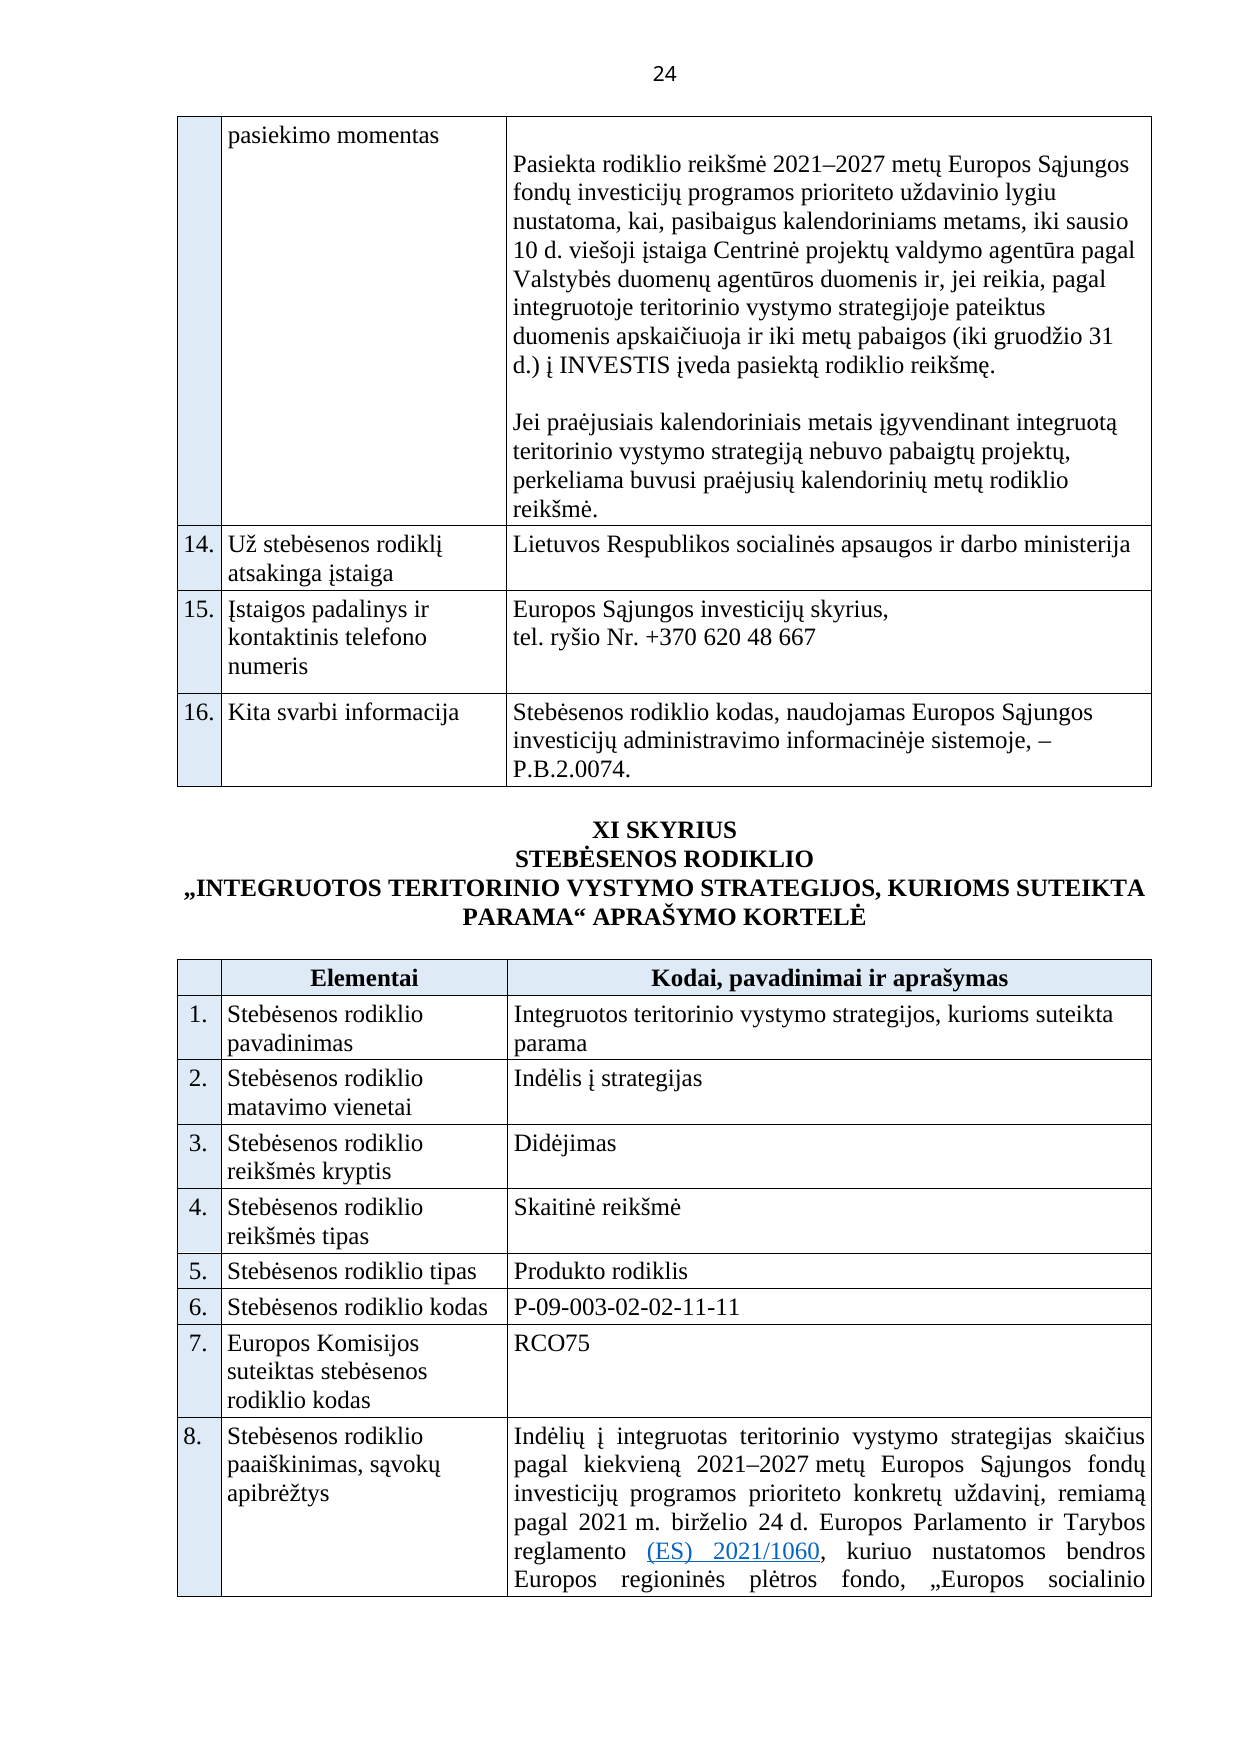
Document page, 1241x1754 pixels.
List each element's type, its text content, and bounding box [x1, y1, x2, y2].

table_cell Stebėsenos rodiklio reikšmės kryptis [222, 1125, 507, 1188]
table_cell Pasiekta rodiklio reikšmė 2021–2027 metų Europos Sąjungos fondų investicijų programos prioriteto uždavinio lygiu nustatoma, kai, pasibaigus kalendoriniams metams, iki sausio 10 d. viešoji įstaiga Centrinė projektų valdymo agentūra pagal Valstybės duomenų agentūros duomenis ir, jei reikia, pagal integruotoje teritorinio vystymo strategijoje pateiktus duomenis apskaičiuoja ir iki metų pabaigos (iki gruodžio 31 d.) į INVESTIS įveda pasiektą rodiklio reikšmę. Jei praėjusiais kalendoriniais metais įgyvendinant integruotą teritorinio vystymo strategiją nebuvo pabaigtų projektų, perkeliama buvusi praėjusių kalendorinių metų rodiklio reikšmė. [507, 117, 1151, 525]
table_cell 8. [178, 1418, 221, 1596]
table_cell Europos Komisijos suteiktas stebėsenos rodiklio kodas [222, 1325, 507, 1417]
table_cell Stebėsenos rodiklio paaiškinimas, sąvokų apibrėžtys [222, 1418, 507, 1596]
text „INTEGRUOTOS TERITORINIO VYSTYMO STRATEGIJOS, KURIOMS SUTEIKTA PARAMA“ APRAŠYMO KORTELĖ [177, 873, 1152, 931]
table_cell Europos Sąjungos investicijų skyrius, tel. ryšio Nr. +370 620 48 667 [507, 591, 1151, 693]
table_header Elementai [222, 960, 507, 995]
table_cell Indėlių į integruotas teritorinio vystymo strategijas skaičius pagal kiekvieną 2021–2027 metų Europos Sąjungos fondų investicijų programos prioriteto konkretų uždavinį, remiamą pagal 2021 m. birželio 24 d. Europos Parlamento ir Tarybos reglamento (ES) 2021/1060, kuriuo nustatomos bendros Europos regioninės plėtros fondo, „Europos socialinio [508, 1418, 1151, 1596]
table_cell 1. [178, 996, 221, 1059]
table_cell P-09-003-02-02-11-11 [508, 1289, 1151, 1324]
table_cell 2. [178, 1060, 221, 1124]
table_cell Stebėsenos rodiklio kodas, naudojamas Europos Sąjungos investicijų administravimo informacinėje sistemoje, – P.B.2.0074. [507, 694, 1151, 786]
table_header Kodai, pavadinimai ir aprašymas [508, 960, 1151, 995]
table_cell Indėlis į strategijas [508, 1060, 1151, 1124]
table_cell Kita svarbi informacija [222, 694, 506, 786]
table_cell Stebėsenos rodiklio kodas [222, 1289, 507, 1324]
table_header [178, 960, 221, 995]
table_cell Už stebėsenos rodiklį atsakinga įstaiga [222, 526, 506, 590]
table_cell Stebėsenos rodiklio tipas [222, 1254, 507, 1288]
table_cell 3. [178, 1125, 221, 1188]
table_cell Stebėsenos rodiklio matavimo vienetai [222, 1060, 507, 1124]
table_cell RCO75 [508, 1325, 1151, 1417]
table_cell 6. [178, 1289, 221, 1324]
table_cell 4. [178, 1189, 221, 1252]
table_cell Produkto rodiklis [508, 1254, 1151, 1288]
table_cell Integruotos teritorinio vystymo strategijos, kurioms suteikta parama [508, 996, 1151, 1059]
text STEBĖSENOS RODIKLIO [177, 844, 1152, 873]
table_cell 15. [178, 591, 221, 693]
table_cell Didėjimas [508, 1125, 1151, 1188]
table_cell Stebėsenos rodiklio reikšmės tipas [222, 1189, 507, 1252]
table_cell 14. [178, 526, 221, 590]
table_cell Skaitinė reikšmė [508, 1189, 1151, 1252]
table_cell [178, 117, 221, 525]
table_cell 5. [178, 1254, 221, 1288]
table_cell Lietuvos Respublikos socialinės apsaugos ir darbo ministerija [507, 526, 1151, 590]
table_cell 16. [178, 694, 221, 786]
table_cell 7. [178, 1325, 221, 1417]
table_cell Įstaigos padalinys ir kontaktinis telefono numeris [222, 591, 506, 693]
table_cell Stebėsenos rodiklio pavadinimas [222, 996, 507, 1059]
text XI SKYRIUS [177, 816, 1152, 844]
table_cell pasiekimo momentas [222, 117, 506, 525]
